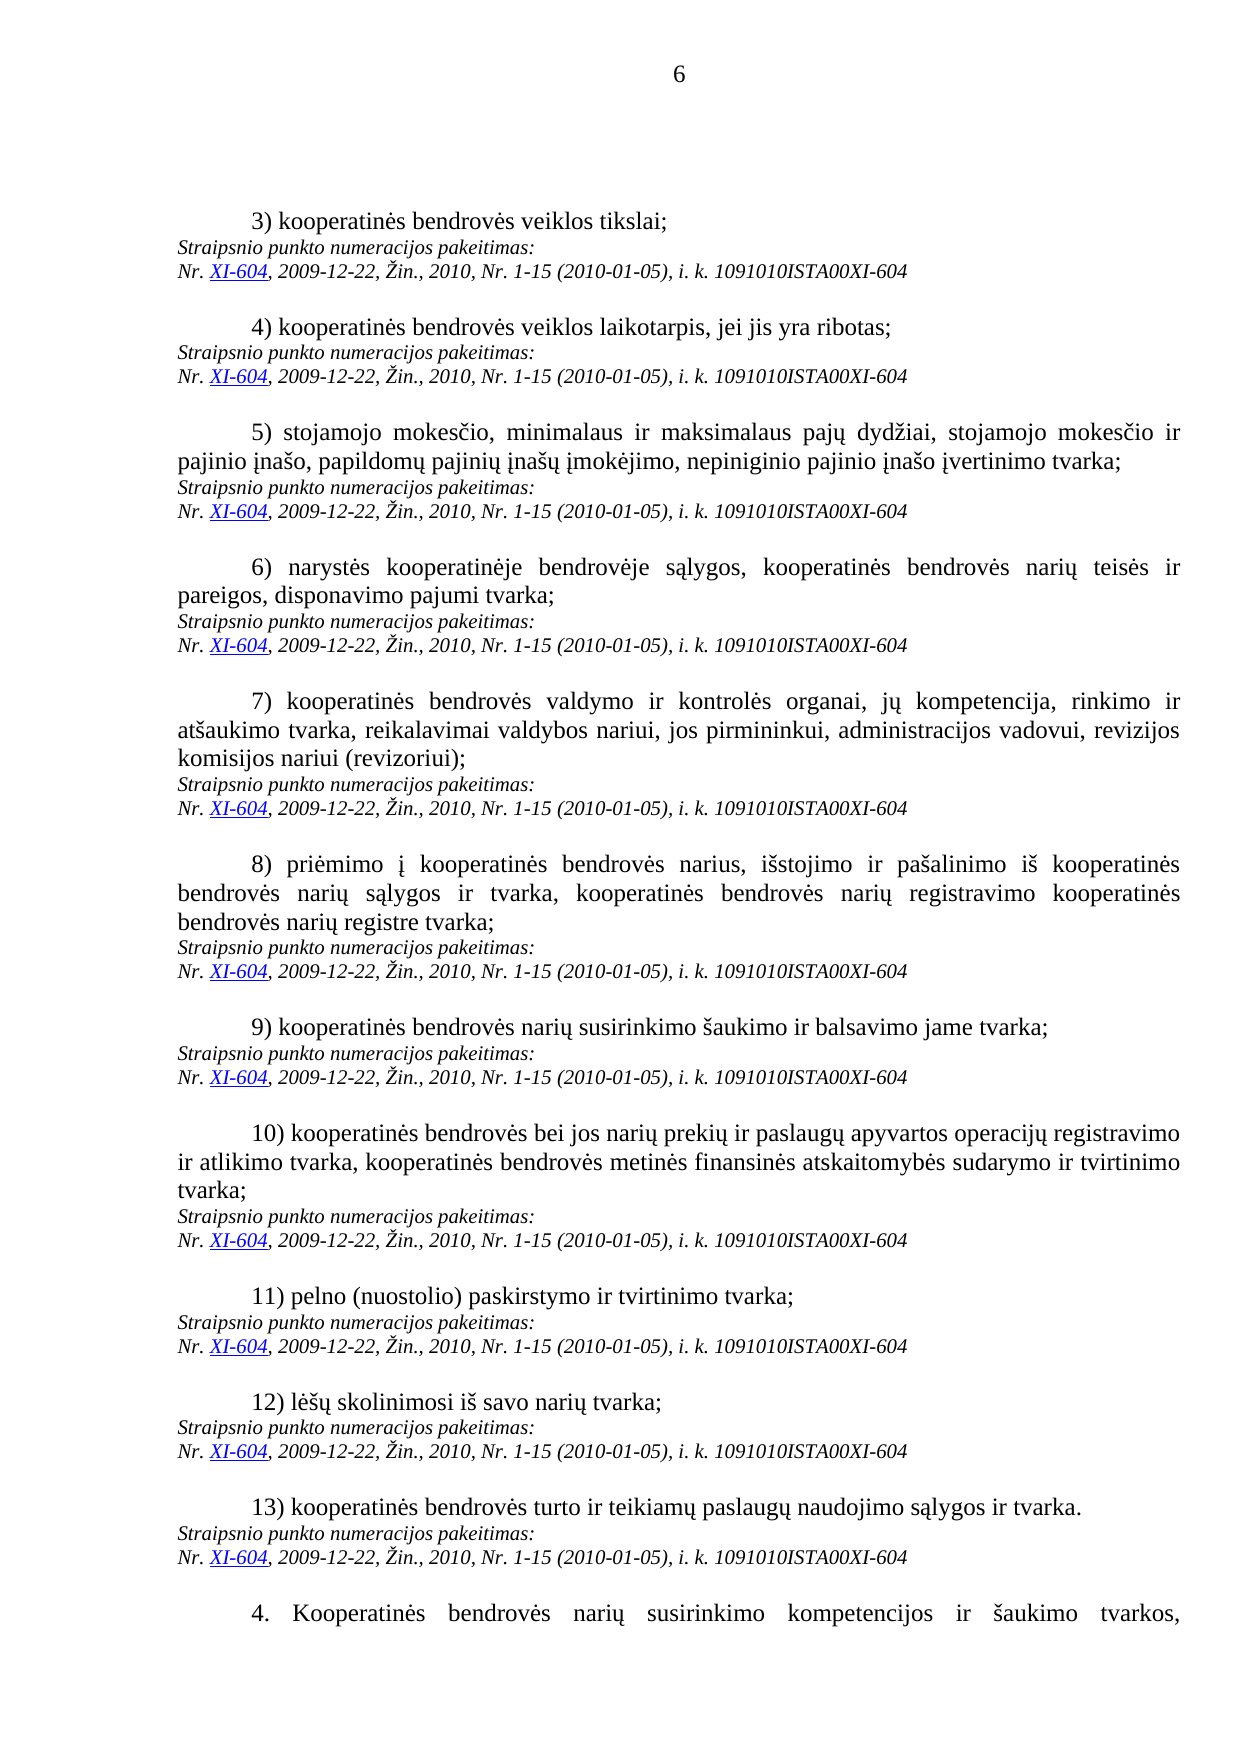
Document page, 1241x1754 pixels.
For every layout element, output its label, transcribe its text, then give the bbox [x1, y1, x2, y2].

text Nr. XI-604, 2009-12-22, Žin., 2010, Nr. 1-15 (2010-01-05), i. k. 1091010ISTA00XI-604 [177, 1334, 1181, 1358]
text Nr. XI-604, 2009-12-22, Žin., 2010, Nr. 1-15 (2010-01-05), i. k. 1091010ISTA00XI-604 [177, 1228, 1181, 1252]
text Nr. XI-604, 2009-12-22, Žin., 2010, Nr. 1-15 (2010-01-05), i. k. 1091010ISTA00XI-604 [177, 1545, 1181, 1569]
text 3) kooperatinės bendrovės veiklos tikslai; [177, 206, 1181, 235]
text Straipsnio punkto numeracijos pakeitimas: [177, 1310, 1181, 1334]
text Nr. XI-604, 2009-12-22, Žin., 2010, Nr. 1-15 (2010-01-05), i. k. 1091010ISTA00XI-604 [177, 1439, 1181, 1463]
text Straipsnio punkto numeracijos pakeitimas: [177, 772, 1181, 796]
text 5) stojamojo mokesčio, minimalaus ir maksimalaus pajų dydžiai, stojamojo mokesčio ir pajinio įnašo, papildomų pajinių įnašų įmokėjimo, nepiniginio pajinio įnašo įvertinimo tvarka; [177, 417, 1181, 475]
text 4. Kooperatinės bendrovės narių susirinkimo kompetencijos ir šaukimo tvarkos, [177, 1598, 1181, 1627]
text 7) kooperatinės bendrovės valdymo ir kontrolės organai, jų kompetencija, rinkimo ir atšaukimo tvarka, reikalavimai valdybos nariui, jos pirmininkui, administracijos vadovui, revizijos komisijos nariui (revizoriui); [177, 686, 1181, 772]
text Nr. XI-604, 2009-12-22, Žin., 2010, Nr. 1-15 (2010-01-05), i. k. 1091010ISTA00XI-604 [177, 796, 1181, 820]
text Straipsnio punkto numeracijos pakeitimas: [177, 340, 1181, 364]
text Straipsnio punkto numeracijos pakeitimas: [177, 475, 1181, 499]
text Nr. XI-604, 2009-12-22, Žin., 2010, Nr. 1-15 (2010-01-05), i. k. 1091010ISTA00XI-604 [177, 499, 1181, 523]
text 13) kooperatinės bendrovės turto ir teikiamų paslaugų naudojimo sąlygos ir tvarka. [177, 1492, 1181, 1521]
text Straipsnio punkto numeracijos pakeitimas: [177, 935, 1181, 959]
text 12) lėšų skolinimosi iš savo narių tvarka; [177, 1387, 1181, 1415]
text Straipsnio punkto numeracijos pakeitimas: [177, 235, 1181, 259]
text Straipsnio punkto numeracijos pakeitimas: [177, 1521, 1181, 1545]
text Straipsnio punkto numeracijos pakeitimas: [177, 1415, 1181, 1439]
text Straipsnio punkto numeracijos pakeitimas: [177, 1041, 1181, 1065]
text Nr. XI-604, 2009-12-22, Žin., 2010, Nr. 1-15 (2010-01-05), i. k. 1091010ISTA00XI-604 [177, 959, 1181, 983]
text 10) kooperatinės bendrovės bei jos narių prekių ir paslaugų apyvartos operacijų registravimo ir atlikimo tvarka, kooperatinės bendrovės metinės finansinės atskaitomybės sudarymo ir tvirtinimo tvarka; [177, 1118, 1181, 1204]
text 11) pelno (nuostolio) paskirstymo ir tvirtinimo tvarka; [177, 1281, 1181, 1310]
text 6) narystės kooperatinėje bendrovėje sąlygos, kooperatinės bendrovės narių teisės ir pareigos, disponavimo pajumi tvarka; [177, 552, 1181, 609]
text 9) kooperatinės bendrovės narių susirinkimo šaukimo ir balsavimo jame tvarka; [177, 1012, 1181, 1041]
text Straipsnio punkto numeracijos pakeitimas: [177, 609, 1181, 633]
text 4) kooperatinės bendrovės veiklos laikotarpis, jei jis yra ribotas; [177, 312, 1181, 340]
text Straipsnio punkto numeracijos pakeitimas: [177, 1204, 1181, 1228]
text Nr. XI-604, 2009-12-22, Žin., 2010, Nr. 1-15 (2010-01-05), i. k. 1091010ISTA00XI-604 [177, 633, 1181, 657]
text 8) priėmimo į kooperatinės bendrovės narius, išstojimo ir pašalinimo iš kooperatinės bendrovės narių sąlygos ir tvarka, kooperatinės bendrovės narių registravimo kooperatinės bendrovės narių registre tvarka; [177, 849, 1181, 935]
text Nr. XI-604, 2009-12-22, Žin., 2010, Nr. 1-15 (2010-01-05), i. k. 1091010ISTA00XI-604 [177, 1065, 1181, 1089]
text Nr. XI-604, 2009-12-22, Žin., 2010, Nr. 1-15 (2010-01-05), i. k. 1091010ISTA00XI-604 [177, 364, 1181, 388]
text Nr. XI-604, 2009-12-22, Žin., 2010, Nr. 1-15 (2010-01-05), i. k. 1091010ISTA00XI-604 [177, 259, 1181, 283]
